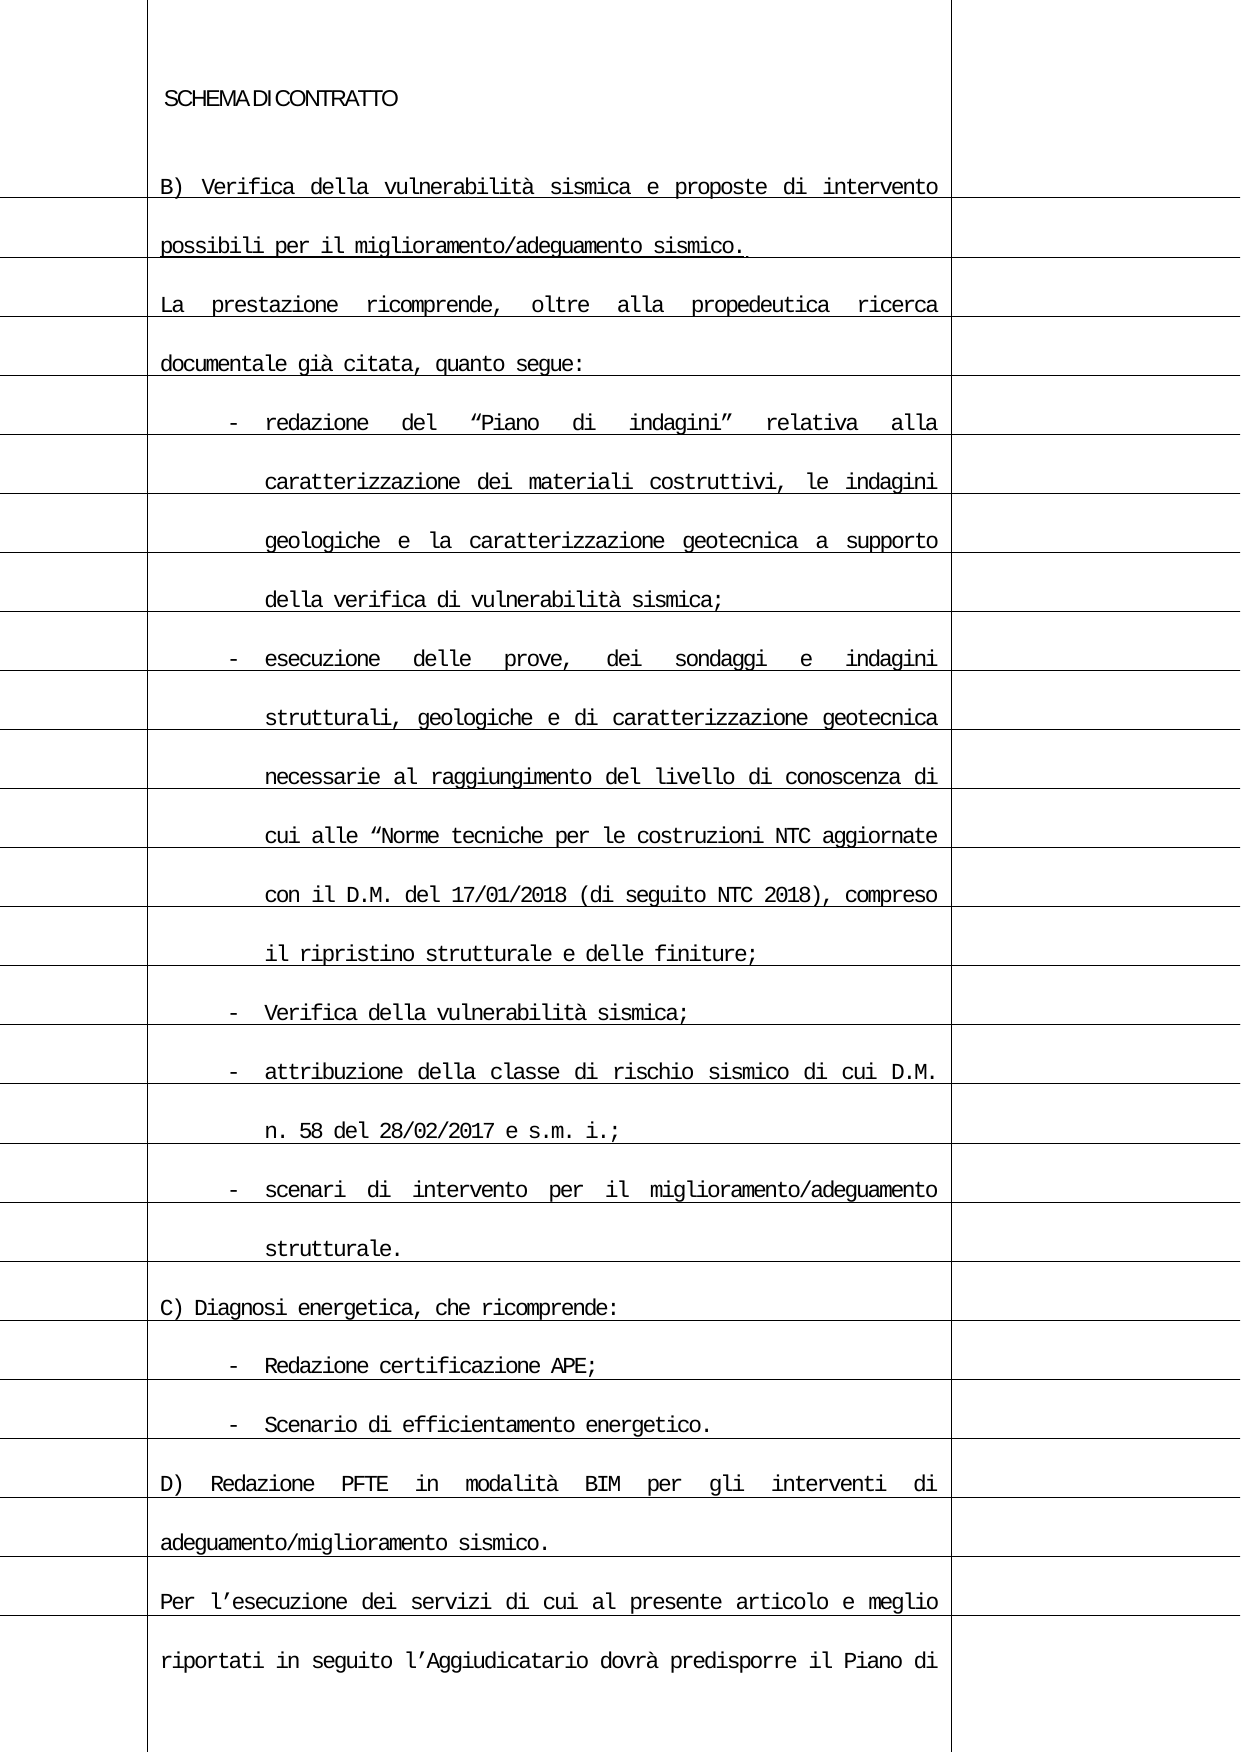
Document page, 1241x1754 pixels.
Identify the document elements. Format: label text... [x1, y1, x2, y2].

text [159, 376, 939, 383]
list strutturali, geologiche e di caratterizzazione geotecnica [227, 671, 939, 729]
list [227, 1025, 939, 1032]
list redazione del “Piano di indagini” relativa alla [227, 383, 939, 434]
text [159, 1321, 939, 1327]
text [159, 258, 939, 266]
list Redazione certificazione APE; [227, 1327, 939, 1379]
list esecuzione delle prove, dei sondaggi e indagini [227, 619, 939, 670]
list necessarie al raggiungimento del livello di conoscenza di [227, 730, 939, 788]
list con il D.M. del 17/01/2018 (di seguito NTC 2018), compreso [227, 848, 939, 906]
list [227, 1262, 939, 1268]
list caratterizzazione dei materiali costruttivi, le indagini [227, 435, 939, 493]
list geologiche e la caratterizzazione geotecnica a supporto [227, 494, 939, 552]
text documentale già citata, quanto segue: [159, 317, 939, 375]
list strutturale. [227, 1203, 939, 1261]
text La prestazione ricomprende, oltre alla propedeutica ricerca [159, 266, 939, 316]
text possibili per il miglioramento/adeguamento sismico. [159, 198, 939, 257]
list n. 58 del 28/02/2017 e s.m. i.; [227, 1084, 939, 1143]
text riportati in seguito l’Aggiudicatario dovrà predisporre il Piano di [159, 1616, 939, 1681]
list scenari di intervento per il miglioramento/adeguamento [227, 1150, 939, 1202]
text Per l’esecuzione dei servizi di cui al presente articolo e meglio [159, 1563, 939, 1615]
list Verifica della vulnerabilità sismica; [227, 973, 939, 1024]
list [227, 612, 939, 619]
list cui alle “Norme tecniche per le costruzioni NTC aggiornate [227, 789, 939, 847]
list [227, 1439, 939, 1445]
text adeguamento/miglioramento sismico. [159, 1498, 939, 1556]
list della verifica di vulnerabilità sismica; [227, 553, 939, 611]
text C) Diagnosi energetica, che ricomprende: [159, 1268, 939, 1320]
list attribuzione della classe di rischio sismico di cui D.M. [227, 1032, 939, 1083]
text [159, 1557, 939, 1563]
text B) Verifica della vulnerabilità sismica e proposte di intervento [159, 148, 939, 197]
list Scenario di efficientamento energetico. [227, 1386, 939, 1438]
list [227, 1144, 939, 1150]
text D) Redazione PFTE in modalità BIM per gli interventi di [159, 1445, 939, 1497]
list il ripristino strutturale e delle finiture; [227, 907, 939, 965]
list [227, 1380, 939, 1386]
